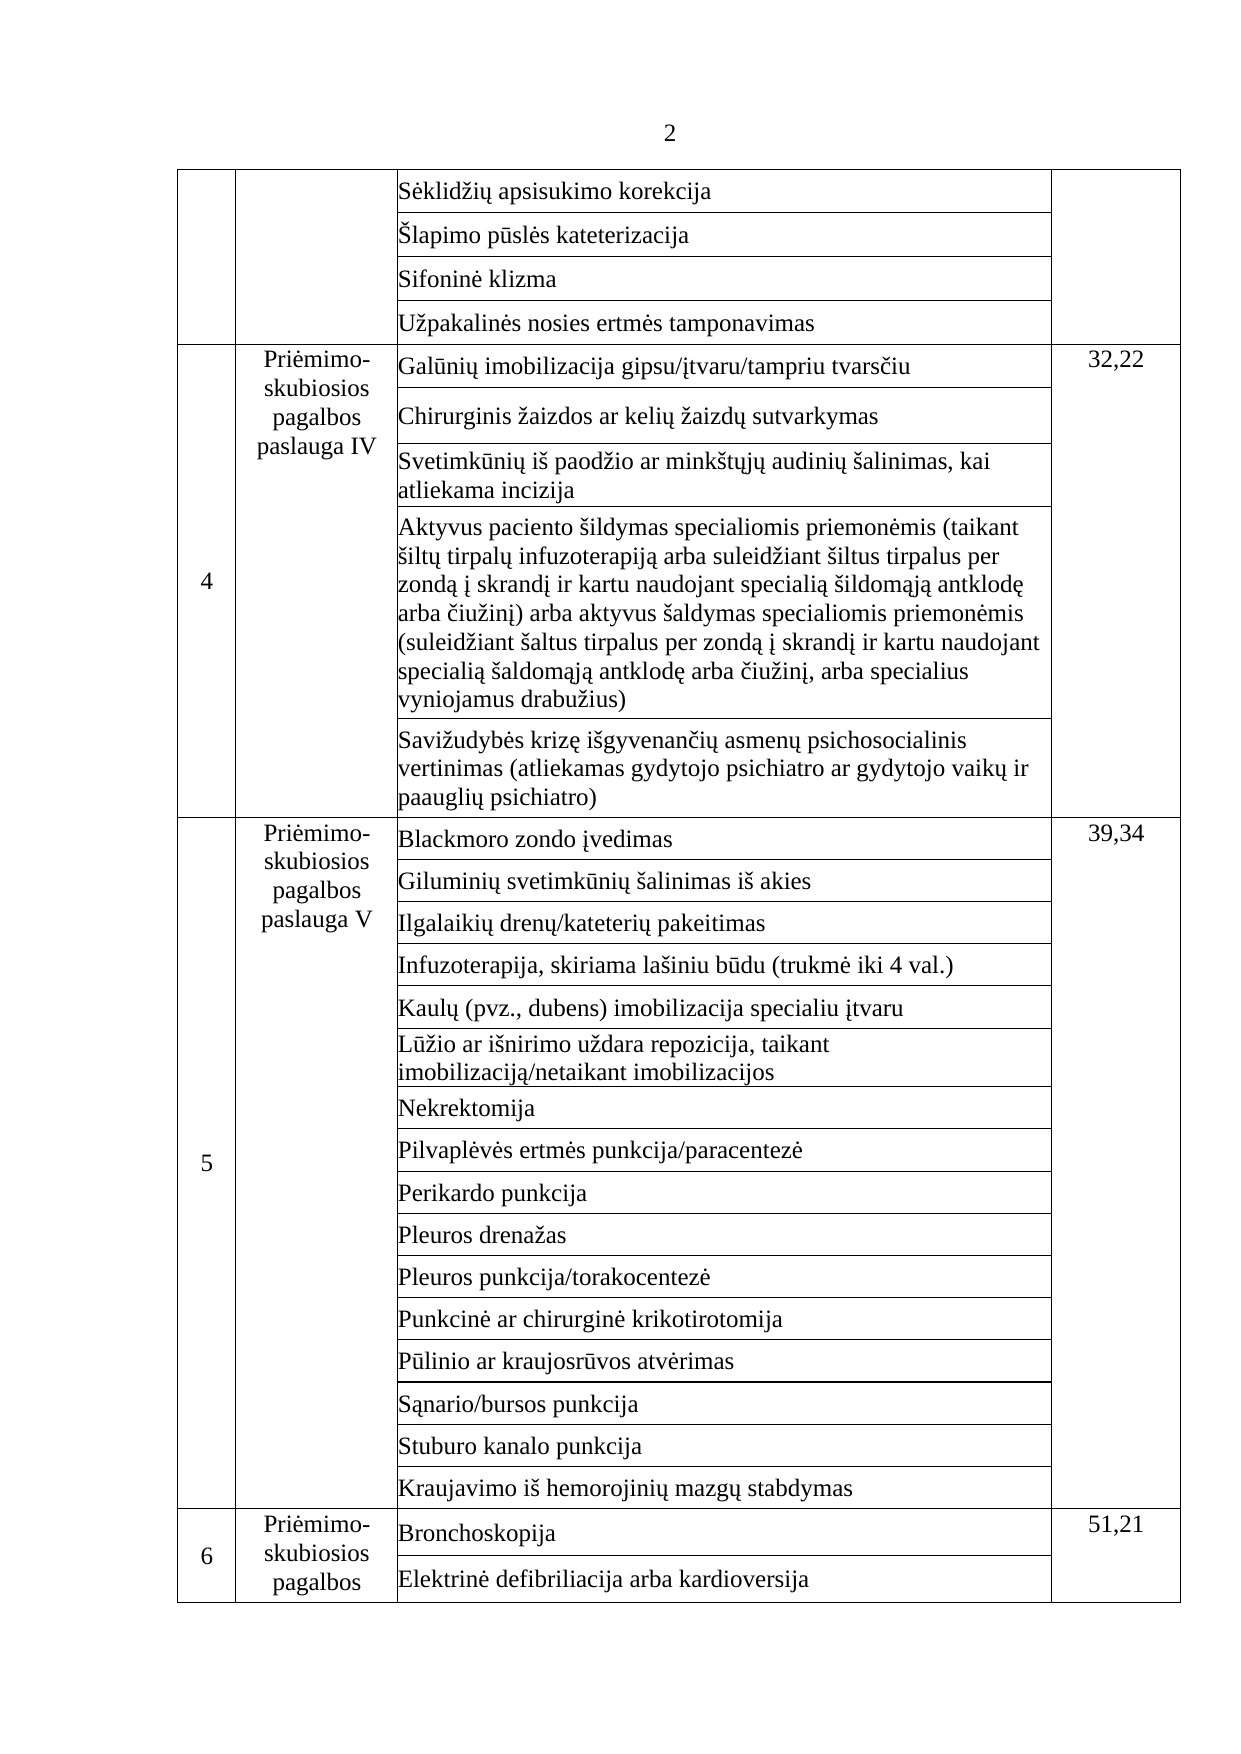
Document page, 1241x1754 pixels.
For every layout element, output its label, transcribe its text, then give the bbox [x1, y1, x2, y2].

table_cell Blackmoro zondo įvedimas [398, 818, 1051, 859]
table_cell Sėklidžių apsisukimo korekcija [398, 170, 1051, 212]
table_cell Pleuros drenažas [398, 1214, 1051, 1255]
table_cell Savižudybės krizę išgyvenančių asmenų psichosocialinis vertinimas (atliekamas gydytojo psichiatro ar gydytojo vaikų ir paauglių psichiatro) [398, 719, 1051, 817]
table_cell 51,21 [1052, 1509, 1180, 1602]
table_cell Priėmimo-skubiosios pagalbos paslauga IV [236, 345, 397, 817]
table_cell 4 [178, 345, 235, 817]
table_cell Šlapimo pūslės kateterizacija [398, 213, 1051, 256]
table_cell 39,34 [1052, 818, 1180, 1508]
table_cell Ilgalaikių drenų/kateterių pakeitimas [398, 902, 1051, 943]
table_cell Infuzoterapija, skiriama lašiniu būdu (trukmė iki 4 val.) [398, 944, 1051, 985]
table_cell [1052, 170, 1180, 343]
table_cell Pleuros punkcija/torakocentezė [398, 1256, 1051, 1297]
table_cell Kaulų (pvz., dubens) imobilizacija specialiu įtvaru [398, 986, 1051, 1028]
table_cell Aktyvus paciento šildymas specialiomis priemonėmis (taikant šiltų tirpalų infuzoterapiją arba suleidžiant šiltus tirpalus per zondą į skrandį ir kartu naudojant specialią šildomąją antklodę arba čiužinį) arba aktyvus šaldymas specialiomis priemonėmis (suleidžiant šaltus tirpalus per zondą į skrandį ir kartu naudojant specialią šaldomąją antklodę arba čiužinį, arba specialius vyniojamus drabužius) [398, 507, 1051, 718]
table_cell Giluminių svetimkūnių šalinimas iš akies [398, 860, 1051, 901]
table_cell Elektrinė defibriliacija arba kardioversija [398, 1556, 1051, 1602]
table_cell [178, 170, 235, 343]
table_cell 32,22 [1052, 345, 1180, 817]
table_cell Užpakalinės nosies ertmės tamponavimas [398, 301, 1051, 343]
table_cell [236, 170, 397, 343]
table_cell 5 [178, 818, 235, 1508]
table_cell 6 [178, 1509, 235, 1602]
table_cell Priėmimo-skubiosios pagalbos paslauga V [236, 818, 397, 1508]
table_cell Sifoninė klizma [398, 257, 1051, 300]
table_cell Perikardo punkcija [398, 1172, 1051, 1213]
table_cell Nekrektomija [398, 1087, 1051, 1128]
table_cell Pūlinio ar kraujosrūvos atvėrimas [398, 1340, 1051, 1381]
table_cell Pilvaplėvės ertmės punkcija/paracentezė [398, 1129, 1051, 1171]
table_cell Kraujavimo iš hemorojinių mazgų stabdymas [398, 1467, 1051, 1508]
table_cell Priėmimo-skubiosios pagalbos [236, 1509, 397, 1602]
table_cell Chirurginis žaizdos ar kelių žaizdų sutvarkymas [398, 388, 1051, 443]
table_cell Lūžio ar išnirimo uždara repozicija, taikant imobilizaciją/netaikant imobilizacijos [398, 1029, 1051, 1086]
table_cell Galūnių imobilizacija gipsu/įtvaru/tampriu tvarsčiu [398, 345, 1051, 387]
table_cell Bronchoskopija [398, 1509, 1051, 1555]
table_cell Stuburo kanalo punkcija [398, 1425, 1051, 1466]
table_cell Svetimkūnių iš paodžio ar minkštųjų audinių šalinimas, kai atliekama incizija [398, 444, 1051, 506]
table_cell Punkcinė ar chirurginė krikotirotomija [398, 1298, 1051, 1339]
table_cell Sąnario/bursos punkcija [398, 1383, 1051, 1424]
